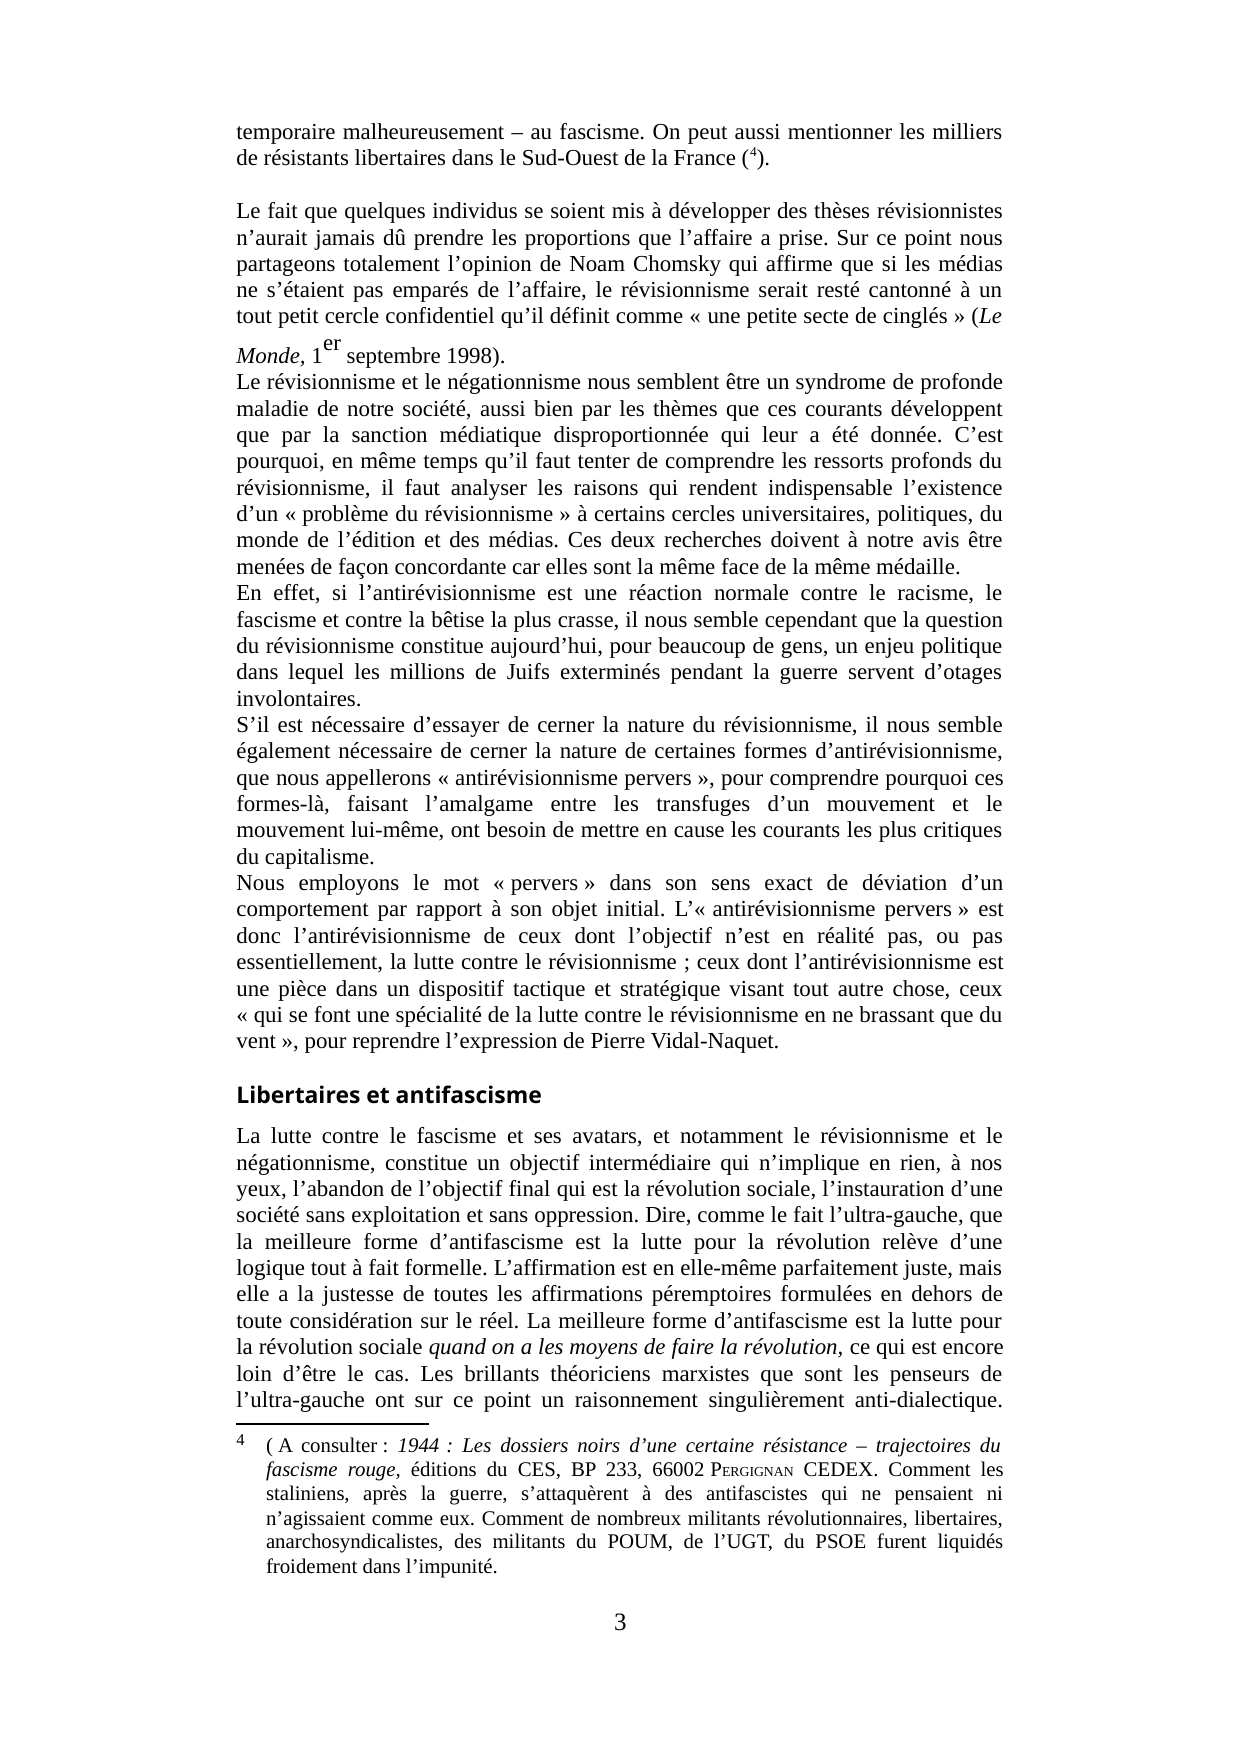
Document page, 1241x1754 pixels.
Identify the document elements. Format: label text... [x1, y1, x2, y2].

text temporaire malheureusement – au fascisme. On peut aussi mentionner les milliers de résistants libertaires dans le Sud-Ouest de la France (). [236, 118, 1004, 171]
text S’il est nécessaire d’essayer de cerner la nature du révisionnisme, il nous semble également nécessaire de cerner la nature de certaines formes d’antirévisionnisme, que nous appellerons « antirévisionnisme pervers », pour comprendre pourquoi ces formes-là, faisant l’amalgame entre les transfuges d’un mouvement et le mouvement lui-même, ont besoin de mettre en cause les courants les plus critiques du capitalisme. [236, 711, 1004, 869]
text Nous employons le mot « pervers » dans son sens exact de déviation d’un comportement par rapport à son objet initial. L’« antirévisionnisme pervers » est donc l’antirévisionnisme de ceux dont l’objectif n’est en réalité pas, ou pas essentiellement, la lutte contre le révisionnisme ; ceux dont l’antirévisionnisme est une pièce dans un dispositif tactique et stratégique visant tout autre chose, ceux « qui se font une spécialité de la lutte contre le révisionnisme en ne brassant que du vent », pour reprendre l’expression de Pierre Vidal-Naquet. [236, 869, 1004, 1054]
subtitle Libertaires et antifascisme [236, 1079, 1004, 1110]
text Le fait que quelques individus se soient mis à développer des thèses révisionnistes n’aurait jamais dû prendre les proportions que l’affaire a prise. Sur ce point nous partageons totalement l’opinion de Noam Chomsky qui affirme que si les médias ne s’étaient pas emparés de l’affaire, le révisionnisme serait resté cantonné à un tout petit cercle confidentiel qu’il définit comme « une petite secte de cinglés » (Le Monde, 1er septembre 1998). [236, 197, 1004, 368]
text En effet, si l’antirévisionnisme est une réaction normale contre le racisme, le fascisme et contre la bêtise la plus crasse, il nous semble cependant que la question du révisionnisme constitue aujourd’hui, pour beaucoup de gens, un enjeu politique dans lequel les millions de Juifs exterminés pendant la guerre servent d’otages involontaires. [236, 579, 1004, 711]
text Le révisionnisme et le négationnisme nous semblent être un syndrome de profonde maladie de notre société, aussi bien par les thèmes que ces courants développent que par la sanction médiatique disproportionnée qui leur a été donnée. C’est pourquoi, en même temps qu’il faut tenter de comprendre les ressorts profonds du révisionnisme, il faut analyser les raisons qui rendent indispensable l’existence d’un « problème du révisionnisme » à certains cercles universitaires, politiques, du monde de l’édition et des médias. Ces deux recherches doivent à notre avis être menées de façon concordante car elles sont la même face de la même médaille. [236, 368, 1004, 579]
text ( A consulter : 1944 : Les dossiers noirs d’une certaine résistance – trajectoires du fascisme rouge, éditions du CES, BP 233, 66002 Pergignan CEDEX. Comment les staliniens, après la guerre, s’attaquèrent à des antifascistes qui ne pensaient ni n’agissaient comme eux. Comment de nombreux militants révolutionnaires, libertaires, anarchosyndicalistes, des militants du POUM, de l’UGT, du PSOE furent liquidés froidement dans l’impunité. [236, 1430, 1004, 1578]
text La lutte contre le fascisme et ses avatars, et notamment le révisionnisme et le négationnisme, constitue un objectif intermédiaire qui n’implique en rien, à nos yeux, l’abandon de l’objectif final qui est la révolution sociale, l’instauration d’une société sans exploitation et sans oppression. Dire, comme le fait l’ultra-gauche, que la meilleure forme d’antifascisme est la lutte pour la révolution relève d’une logique tout à fait formelle. L’affirmation est en elle-même parfaitement juste, mais elle a la justesse de toutes les affirmations péremptoires formulées en dehors de toute considération sur le réel. La meilleure forme d’antifascisme est la lutte pour la révolution sociale quand on a les moyens de faire la révolution, ce qui est encore loin d’être le cas. Les brillants théoriciens marxistes que sont les penseurs de l’ultra-gauche ont sur ce point un raisonnement singulièrement anti-dialectique. [236, 1122, 1004, 1412]
